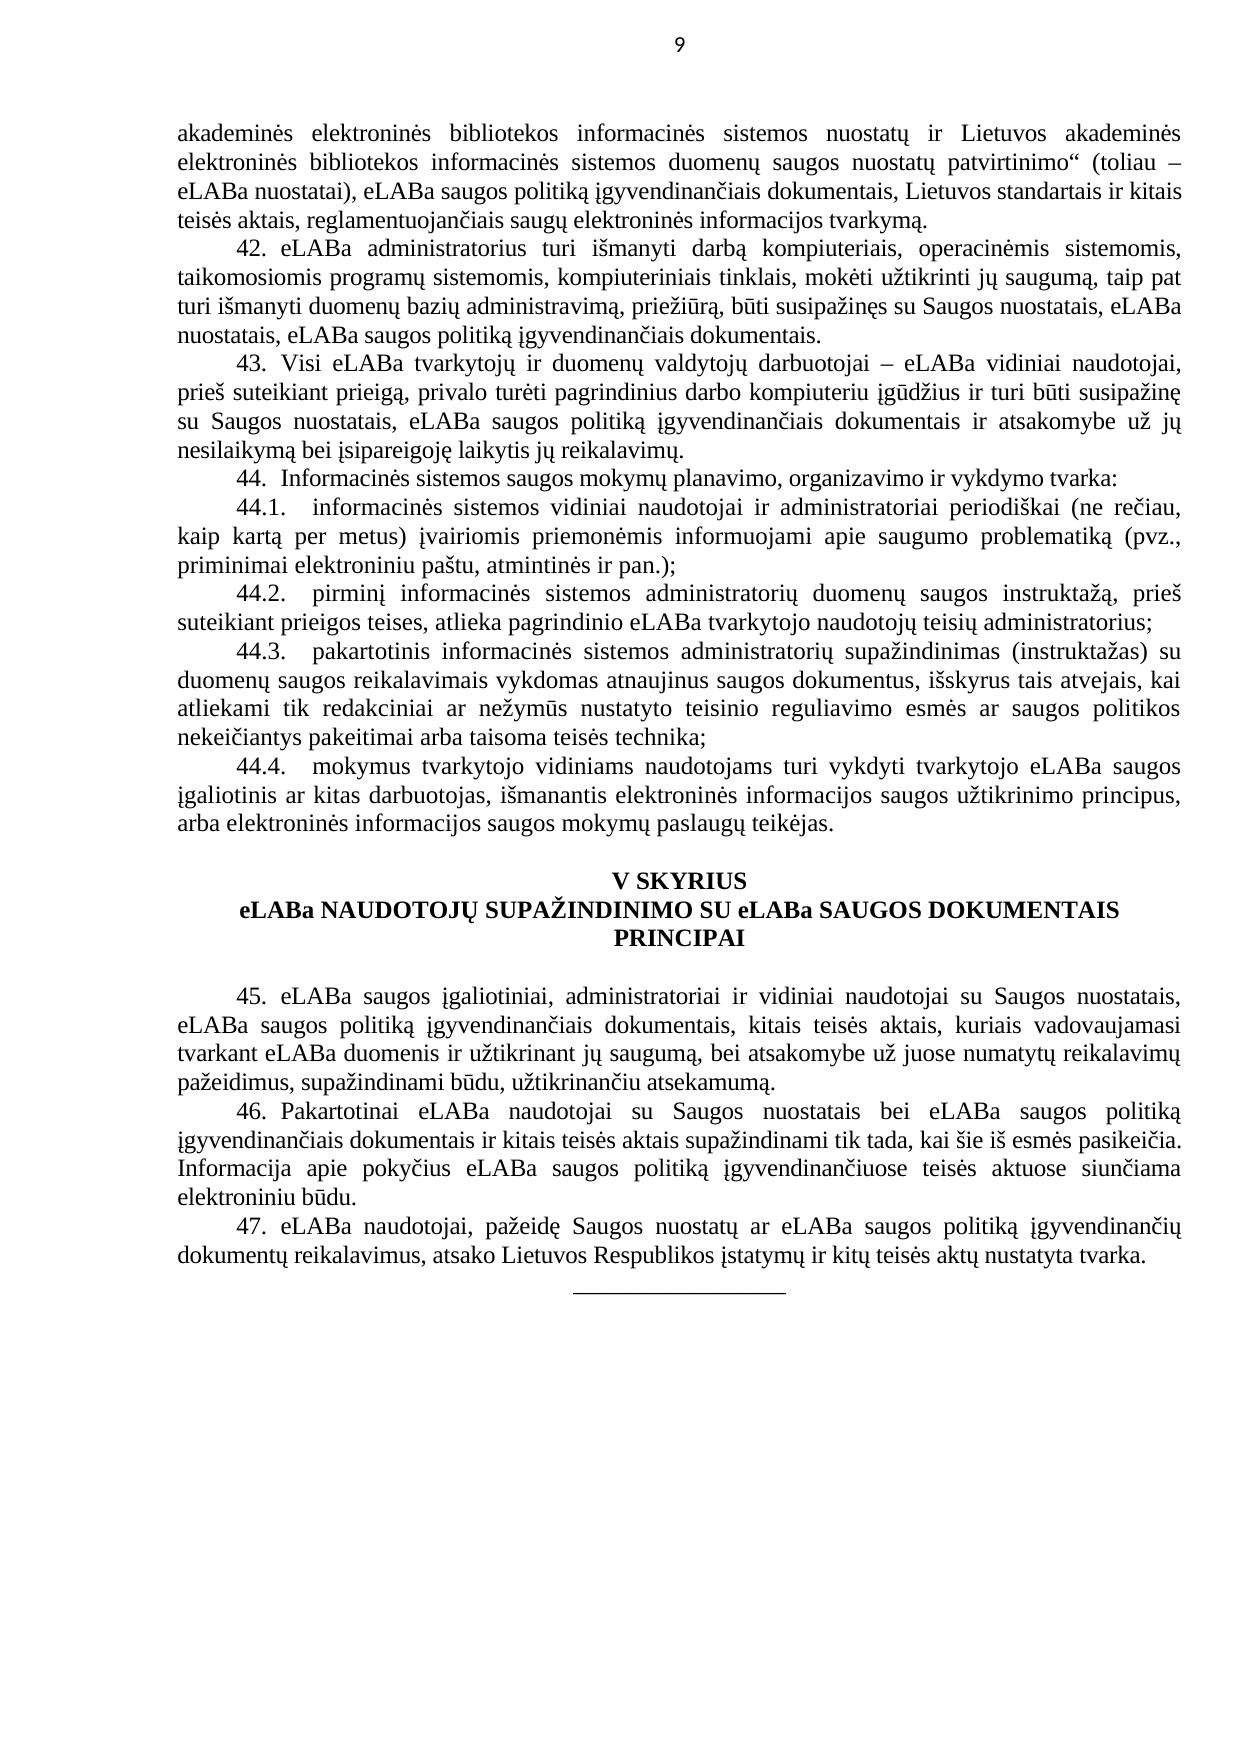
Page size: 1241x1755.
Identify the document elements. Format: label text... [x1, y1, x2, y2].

text 43. Visi eLABa tvarkytojų ir duomenų valdytojų darbuotojai – eLABa vidiniai naudotojai, prieš suteikiant prieigą, privalo turėti pagrindinius darbo kompiuteriu įgūdžius ir turi būti susipažinę su Saugos nuostatais, eLABa saugos politiką įgyvendinančiais dokumentais ir atsakomybe už jų nesilaikymą bei įsipareigoję laikytis jų reikalavimų. [177, 348, 1182, 463]
text v SKYRIUS [177, 866, 1182, 895]
text 44.2. pirminį informacinės sistemos administratorių duomenų saugos instruktažą, prieš suteikiant prieigos teises, atlieka pagrindinio eLABa tvarkytojo naudotojų teisių administratorius; [177, 578, 1182, 636]
text 45. eLABa saugos įgaliotiniai, administratoriai ir vidiniai naudotojai su Saugos nuostatais, eLABa saugos politiką įgyvendinančiais dokumentais, kitais teisės aktais, kuriais vadovaujamasi tvarkant eLABa duomenis ir užtikrinant jų saugumą, bei atsakomybe už juose numatytų reikalavimų pažeidimus, supažindinami būdu, užtikrinančiu atsekamumą. [177, 981, 1182, 1096]
text 42. eLABa administratorius turi išmanyti darbą kompiuteriais, operacinėmis sistemomis, taikomosiomis programų sistemomis, kompiuteriniais tinklais, mokėti užtikrinti jų saugumą, taip pat turi išmanyti duomenų bazių administravimą, priežiūrą, būti susipažinęs su Saugos nuostatais, eLABa nuostatais, eLABa saugos politiką įgyvendinančiais dokumentais. [177, 233, 1182, 348]
text 44.3. pakartotinis informacinės sistemos administratorių supažindinimas (instruktažas) su duomenų saugos reikalavimais vykdomas atnaujinus saugos dokumentus, išskyrus tais atvejais, kai atliekami tik redakciniai ar nežymūs nustatyto teisinio reguliavimo esmės ar saugos politikos nekeičiantys pakeitimai arba taisoma teisės technika; [177, 636, 1182, 751]
text akademinės elektroninės bibliotekos informacinės sistemos nuostatų ir Lietuvos akademinės elektroninės bibliotekos informacinės sistemos duomenų saugos nuostatų patvirtinimo“ (toliau – eLABa nuostatai), eLABa saugos politiką įgyvendinančiais dokumentais, Lietuvos standartais ir kitais teisės aktais, reglamentuojančiais saugų elektroninės informacijos tvarkymą. [177, 118, 1182, 233]
text 44.1. informacinės sistemos vidiniai naudotojai ir administratoriai periodiškai (ne rečiau, kaip kartą per metus) įvairiomis priemonėmis informuojami apie saugumo problematiką (pvz., priminimai elektroniniu paštu, atmintinės ir pan.); [177, 492, 1182, 578]
text eLABa NAUDOTOJŲ supažindinimo su eLABa saugos dokumentais principai [177, 895, 1182, 952]
text 44. Informacinės sistemos saugos mokymų planavimo, organizavimo ir vykdymo tvarka: [177, 463, 1182, 492]
text 47. eLABa naudotojai, pažeidę Saugos nuostatų ar eLABa saugos politiką įgyvendinančių dokumentų reikalavimus, atsako Lietuvos Respublikos įstatymų ir kitų teisės aktų nustatyta tvarka. [177, 1211, 1182, 1268]
text _________________ [177, 1268, 1182, 1297]
text 46. Pakartotinai eLABa naudotojai su Saugos nuostatais bei eLABa saugos politiką įgyvendinančiais dokumentais ir kitais teisės aktais supažindinami tik tada, kai šie iš esmės pasikeičia. Informacija apie pokyčius eLABa saugos politiką įgyvendinančiuose teisės aktuose siunčiama elektroniniu būdu. [177, 1096, 1182, 1211]
text 44.4. mokymus tvarkytojo vidiniams naudotojams turi vykdyti tvarkytojo eLABa saugos įgaliotinis ar kitas darbuotojas, išmanantis elektroninės informacijos saugos užtikrinimo principus, arba elektroninės informacijos saugos mokymų paslaugų teikėjas. [177, 751, 1182, 837]
